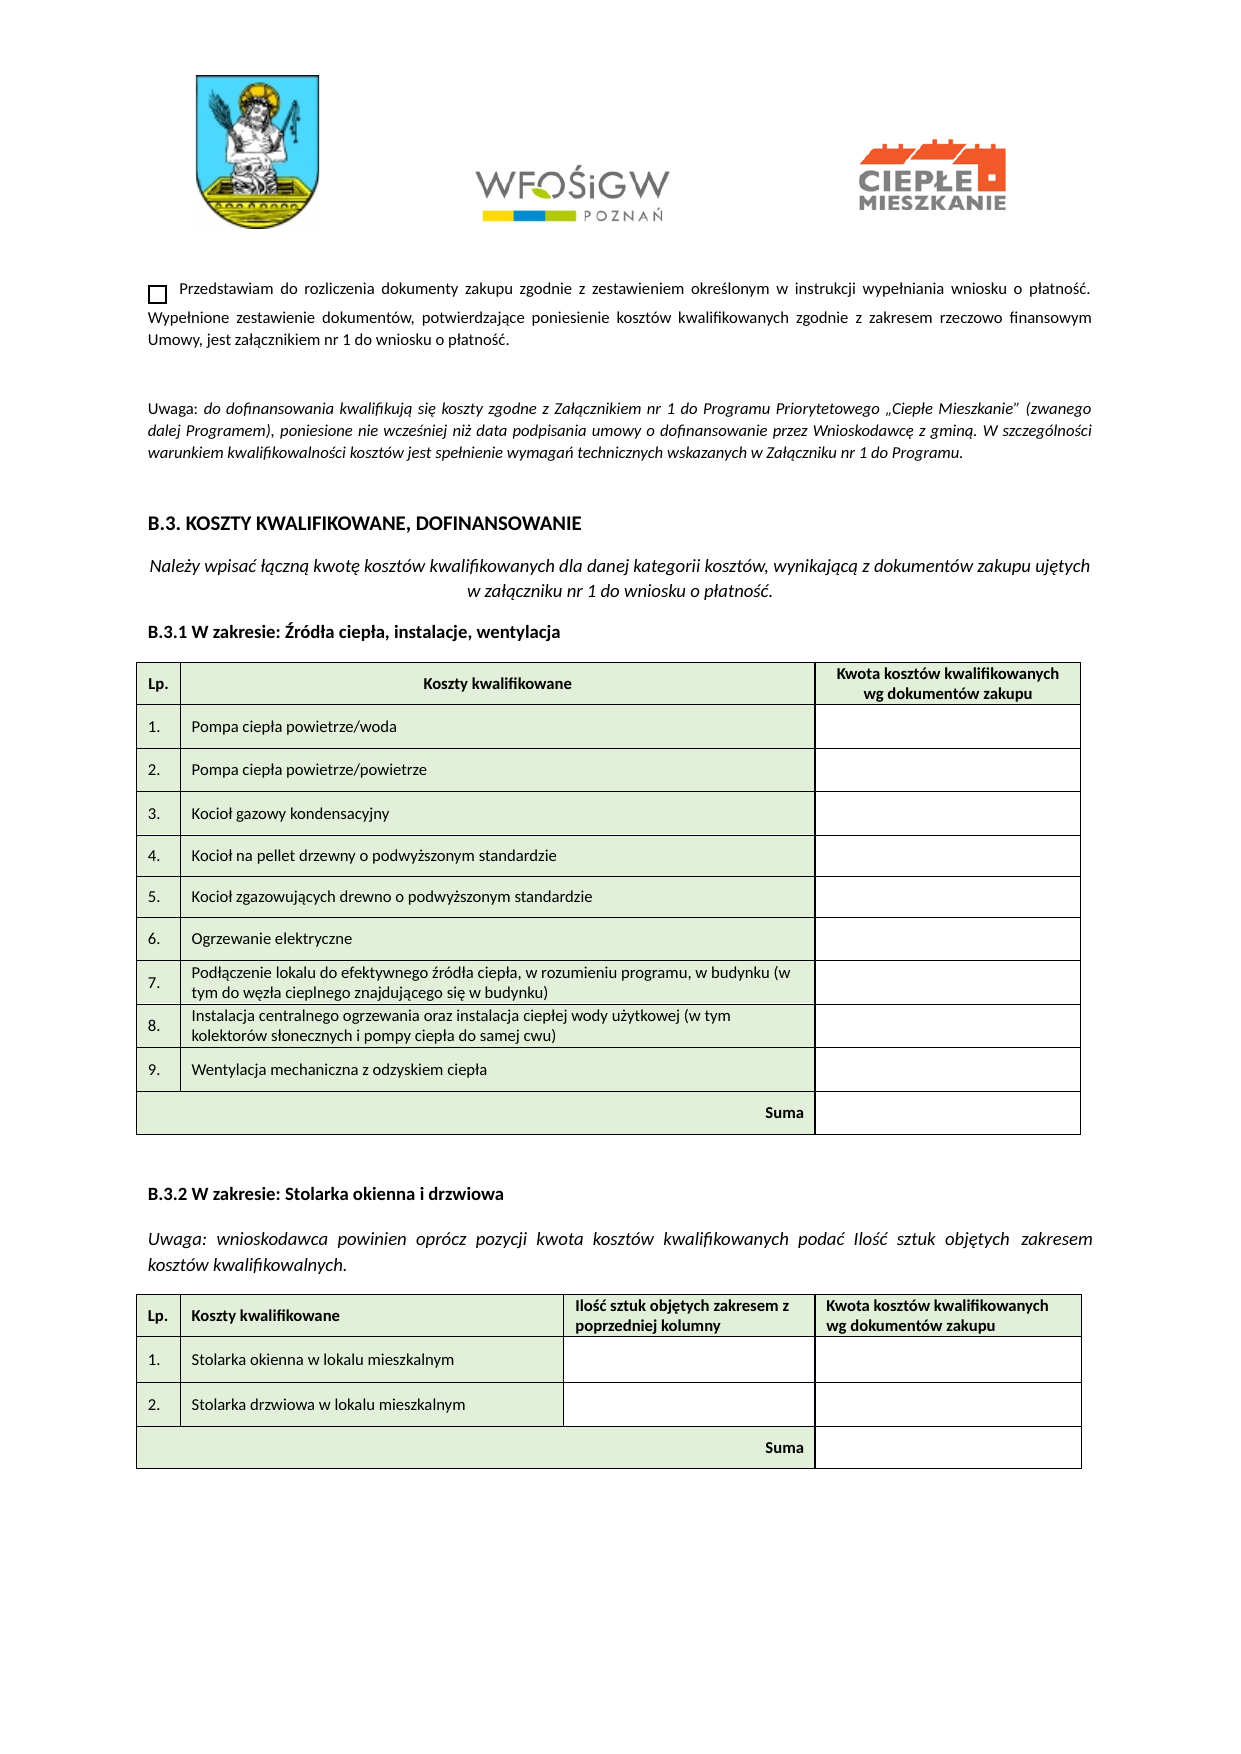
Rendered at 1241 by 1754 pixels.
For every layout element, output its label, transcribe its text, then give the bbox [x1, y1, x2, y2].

table_cell 4. [137, 836, 180, 876]
table_header Kwota kosztów kwalifikowanych wg dokumentów zakupu [816, 663, 1080, 704]
table_cell [564, 1383, 814, 1426]
table_cell 7. [137, 961, 180, 1003]
table_header Ilość sztuk objętych zakresem z poprzedniej kolumny [564, 1295, 814, 1336]
text Przedstawiam do rozliczenia dokumenty zakupu zgodnie z zestawieniem określonym w instrukcji wypełniania wniosku o płatność. Wypełnione zestawienie dokumentów, potwierdzające poniesienie kosztów kwalifikowanych zgodnie z zakresem rzeczowo finansowym Umowy, jest załącznikiem nr 1 do wniosku o płatność. [148, 270, 1093, 350]
table_cell Suma [137, 1092, 814, 1134]
table_cell 5. [137, 877, 180, 917]
text B.3. KOSZTY KWALIFIKOWANE, DOFINANSOWANIE [148, 511, 1093, 536]
table_cell [816, 705, 1080, 748]
table_cell [816, 749, 1080, 791]
table_cell Podłączenie lokalu do efektywnego źródła ciepła, w rozumieniu programu, w budynku (w tym do węzła cieplnego znajdującego się w budynku) [181, 961, 814, 1003]
table_header Koszty kwalifikowane [181, 1295, 563, 1336]
table_cell [816, 1337, 1081, 1382]
table_cell [816, 1048, 1080, 1091]
table_header Lp. [137, 1295, 180, 1336]
table_cell Suma [137, 1427, 814, 1468]
table_cell Ogrzewanie elektryczne [181, 918, 814, 960]
table_cell 1. [137, 705, 180, 748]
table_cell Stolarka okienna w lokalu mieszkalnym [181, 1337, 563, 1382]
table_cell [816, 1005, 1080, 1047]
table_cell 3. [137, 792, 180, 834]
table_cell Stolarka drzwiowa w lokalu mieszkalnym [181, 1383, 563, 1426]
table_cell Kocioł na pellet drzewny o podwyższonym standardzie [181, 836, 814, 876]
table_header Koszty kwalifikowane [181, 663, 814, 704]
table_cell Wentylacja mechaniczna z odzyskiem ciepła [181, 1048, 814, 1091]
table_cell [816, 1427, 1081, 1468]
table_cell 8. [137, 1005, 180, 1047]
table_cell 1. [137, 1337, 180, 1382]
table_cell 9. [137, 1048, 180, 1091]
table_cell [564, 1337, 814, 1382]
table_cell Instalacja centralnego ogrzewania oraz instalacja ciepłej wody użytkowej (w tym kolektorów słonecznych i pompy ciepła do samej cwu) [181, 1005, 814, 1047]
table_cell [816, 792, 1080, 834]
table_cell [816, 877, 1080, 917]
table_cell [816, 1092, 1080, 1134]
picture [195, 75, 320, 229]
table_cell 2. [137, 1383, 180, 1426]
table_cell Kocioł gazowy kondensacyjny [181, 792, 814, 834]
table_cell Pompa ciepła powietrze/powietrze [181, 749, 814, 791]
text B.3.1 W zakresie: Źródła ciepła, instalacje, wentylacja [148, 621, 1093, 644]
text Uwaga: wnioskodawca powinien oprócz pozycji kwota kosztów kwalifikowanych podać Ilość sztuk objętych zakresem kosztów kwalifikowalnych. [148, 1223, 1093, 1276]
picture [472, 160, 673, 229]
table_header Kwota kosztów kwalifikowanych wg dokumentów zakupu [816, 1295, 1081, 1336]
table_cell Kocioł zgazowujących drewno o podwyższonym standardzie [181, 877, 814, 917]
text Należy wpisać łączną kwotę kosztów kwalifikowanych dla danej kategorii kosztów, wynikającą z dokumentów zakupu ujętych w załączniku nr 1 do wniosku o płatność. [148, 555, 1093, 602]
table_cell 6. [137, 918, 180, 960]
text B.3.2 W zakresie: Stolarka okienna i drzwiowa [148, 1182, 1093, 1204]
table_cell [816, 836, 1080, 876]
table_cell [816, 1383, 1081, 1426]
text Uwaga: do dofinansowania kwalifikują się koszty zgodne z Załącznikiem nr 1 do Programu Priorytetowego „Ciepłe Mieszkanie” (zwanego dalej Programem), poniesione nie wcześniej niż data podpisania umowy o dofinansowanie przez Wnioskodawcę z gminą. W szczególności warunkiem kwalifikowalności kosztów jest spełnienie wymagań technicznych wskazanych w Załączniku nr 1 do Programu. [148, 398, 1093, 462]
table_header Lp. [137, 663, 180, 704]
table_cell 2. [137, 749, 180, 791]
picture [835, 119, 1023, 230]
table_cell Pompa ciepła powietrze/woda [181, 705, 814, 748]
table_cell [816, 918, 1080, 960]
table_cell [816, 961, 1080, 1003]
